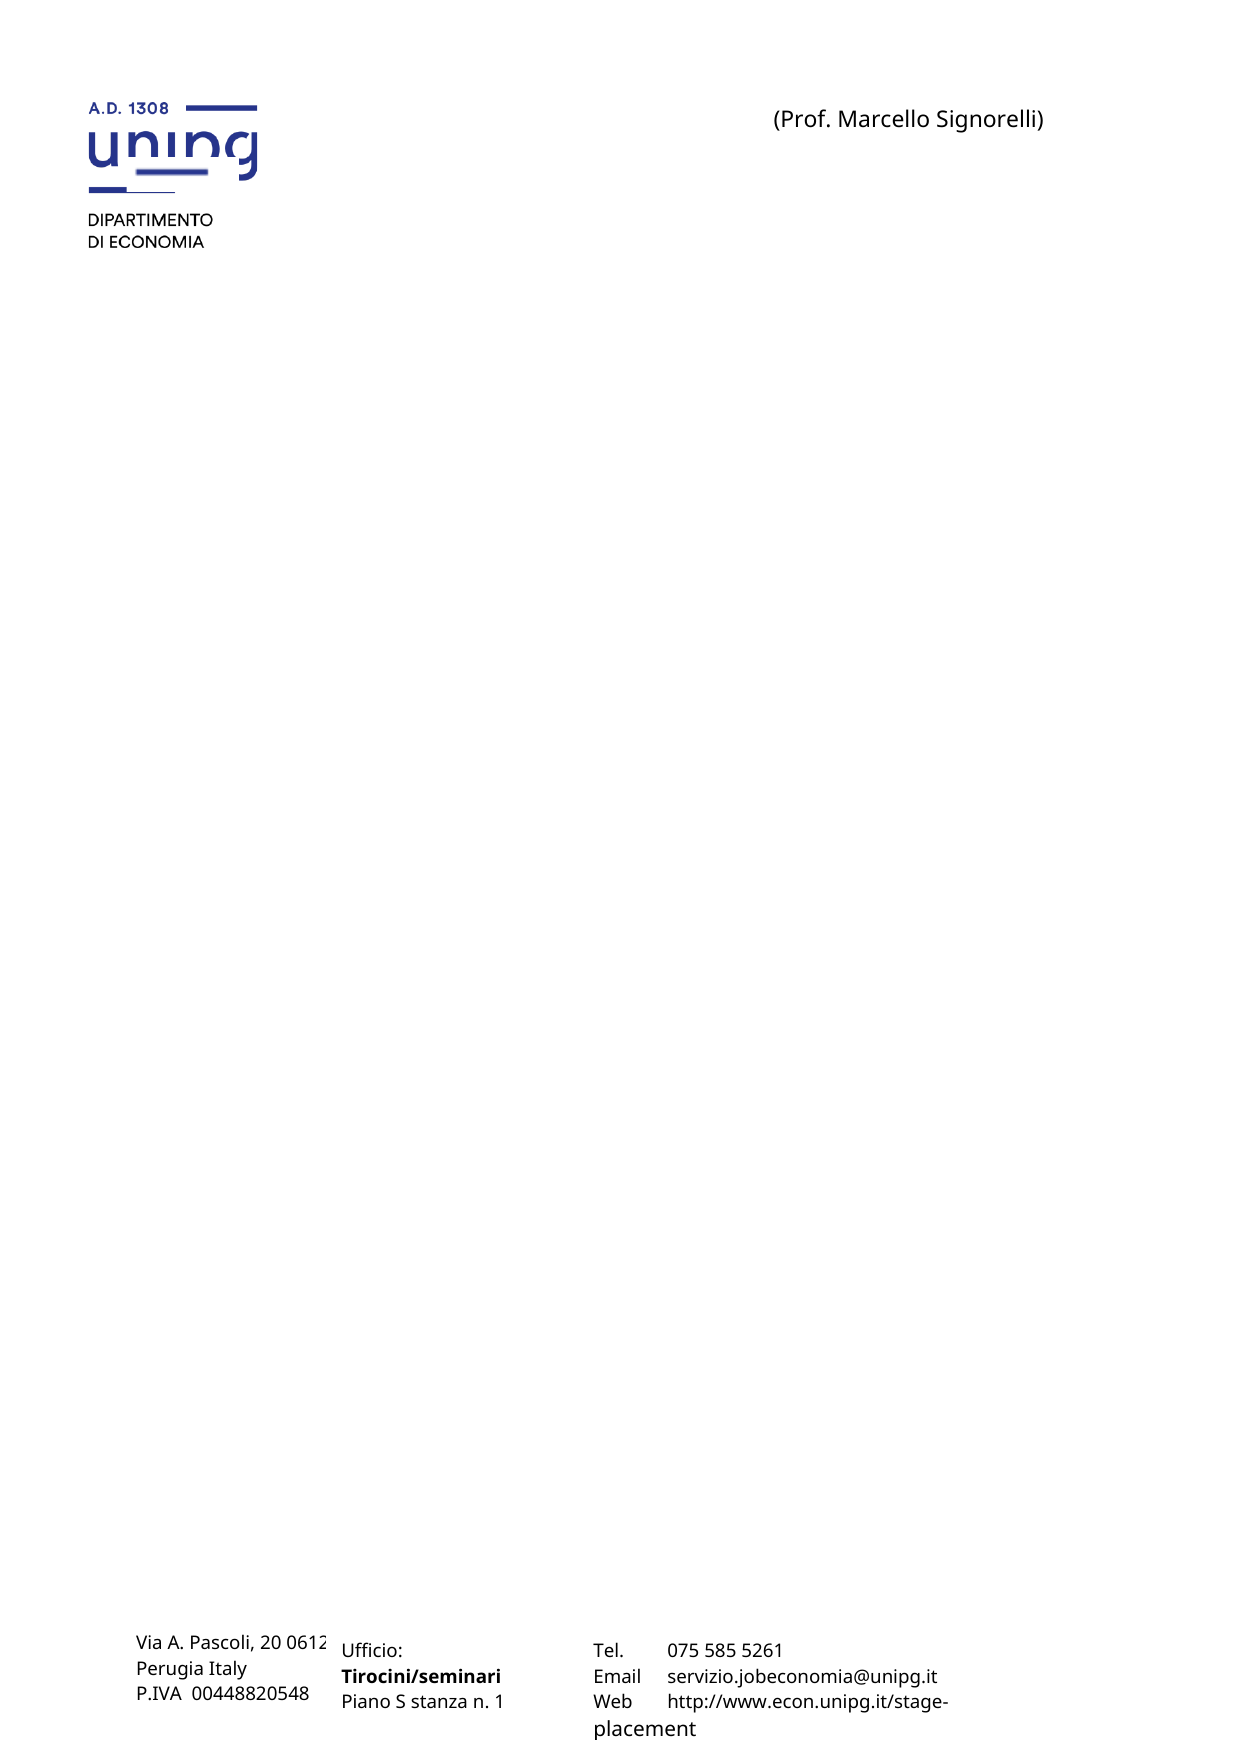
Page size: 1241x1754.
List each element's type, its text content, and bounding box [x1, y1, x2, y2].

text (Prof. Marcello Signorelli) [624, 103, 1152, 134]
